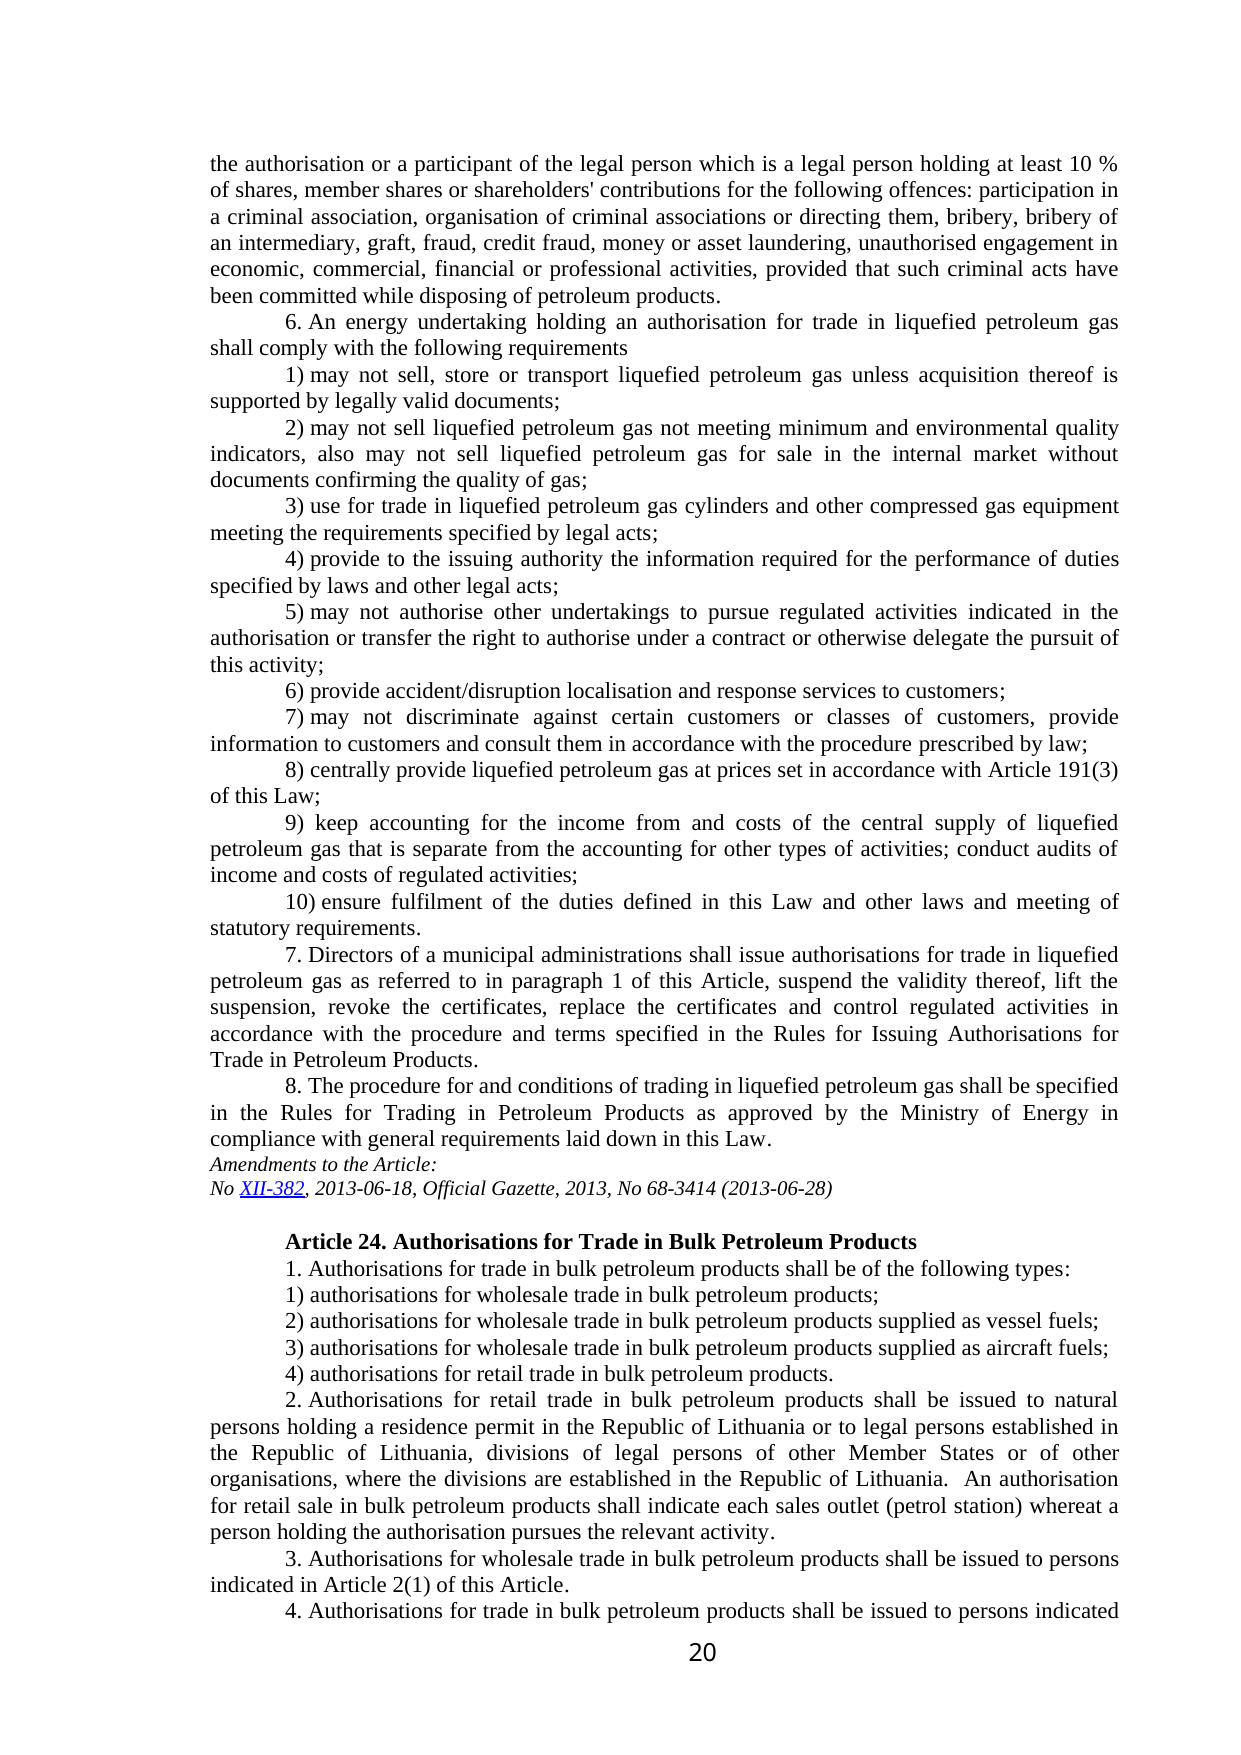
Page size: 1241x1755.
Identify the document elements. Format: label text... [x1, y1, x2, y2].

text 1) may not sell, store or transport liquefied petroleum gas unless acquisition thereof is supported by legally valid documents; [210, 361, 1120, 413]
text 6) provide accident/disruption localisation and response services to customers; [210, 677, 1120, 703]
text No XII-382, 2013-06-18, Official Gazette, 2013, No 68-3414 (2013-06-28) [210, 1176, 1120, 1199]
text 2) may not sell liquefied petroleum gas not meeting minimum and environmental quality indicators, also may not sell liquefied petroleum gas for sale in the internal market without documents confirming the quality of gas; [210, 413, 1120, 493]
text 3) authorisations for wholesale trade in bulk petroleum products supplied as aircraft fuels; [210, 1334, 1120, 1360]
text 3. Authorisations for wholesale trade in bulk petroleum products shall be issued to persons indicated in Article 2(1) of this Article. [210, 1544, 1120, 1597]
text 5) may not authorise other undertakings to pursue regulated activities indicated in the authorisation or transfer the right to authorise under a contract or otherwise delegate the pursuit of this activity; [210, 598, 1120, 677]
text 4) authorisations for retail trade in bulk petroleum products. [210, 1360, 1120, 1386]
text 1) authorisations for wholesale trade in bulk petroleum products; [210, 1281, 1120, 1307]
text 4) provide to the issuing authority the information required for the performance of duties specified by laws and other legal acts; [210, 545, 1120, 598]
text Article 24. Authorisations for Trade in Bulk Petroleum Products [210, 1228, 1120, 1255]
text 4. Authorisations for trade in bulk petroleum products shall be issued to persons indicated [210, 1597, 1120, 1624]
text the authorisation or a participant of the legal person which is a legal person holding at least 10 % of shares, member shares or shareholders' contributions for the following offences: participation in a criminal association, organisation of criminal associations or directing them, bribery, bribery of an intermediary, graft, fraud, credit fraud, money or asset laundering, unauthorised engagement in economic, commercial, financial or professional activities, provided that such criminal acts have been committed while disposing of petroleum products. [210, 150, 1120, 308]
text 7) may not discriminate against certain customers or classes of customers, provide information to customers and consult them in accordance with the procedure prescribed by law; [210, 703, 1120, 756]
text Amendments to the Article: [210, 1151, 1120, 1176]
text 1. Authorisations for trade in bulk petroleum products shall be of the following types: [210, 1255, 1120, 1281]
text 3) use for trade in liquefied petroleum gas cylinders and other compressed gas equipment meeting the requirements specified by legal acts; [210, 493, 1120, 545]
text 8. The procedure for and conditions of trading in liquefied petroleum gas shall be specified in the Rules for Trading in Petroleum Products as approved by the Ministry of Energy in compliance with general requirements laid down in this Law. [210, 1072, 1120, 1151]
text 6. An energy undertaking holding an authorisation for trade in liquefied petroleum gas shall comply with the following requirements [210, 308, 1120, 361]
text 9) keep accounting for the income from and costs of the central supply of liquefied petroleum gas that is separate from the accounting for other types of activities; conduct audits of income and costs of regulated activities; [210, 809, 1120, 888]
text 10) ensure fulfilment of the duties defined in this Law and other laws and meeting of statutory requirements. [210, 888, 1120, 941]
text 2) authorisations for wholesale trade in bulk petroleum products supplied as vessel fuels; [210, 1307, 1120, 1334]
text 2. Authorisations for retail trade in bulk petroleum products shall be issued to natural persons holding a residence permit in the Republic of Lithuania or to legal persons established in the Republic of Lithuania, divisions of legal persons of other Member States or of other organisations, where the divisions are established in the Republic of Lithuania. An authorisation for retail sale in bulk petroleum products shall indicate each sales outlet (petrol station) whereat a person holding the authorisation pursues the relevant activity. [210, 1386, 1120, 1544]
text 8) centrally provide liquefied petroleum gas at prices set in accordance with Article 191(3) of this Law; [210, 756, 1120, 809]
text 7. Directors of a municipal administrations shall issue authorisations for trade in liquefied petroleum gas as referred to in paragraph 1 of this Article, suspend the validity thereof, lift the suspension, revoke the certificates, replace the certificates and control regulated activities in accordance with the procedure and terms specified in the Rules for Issuing Authorisations for Trade in Petroleum Products. [210, 941, 1120, 1072]
